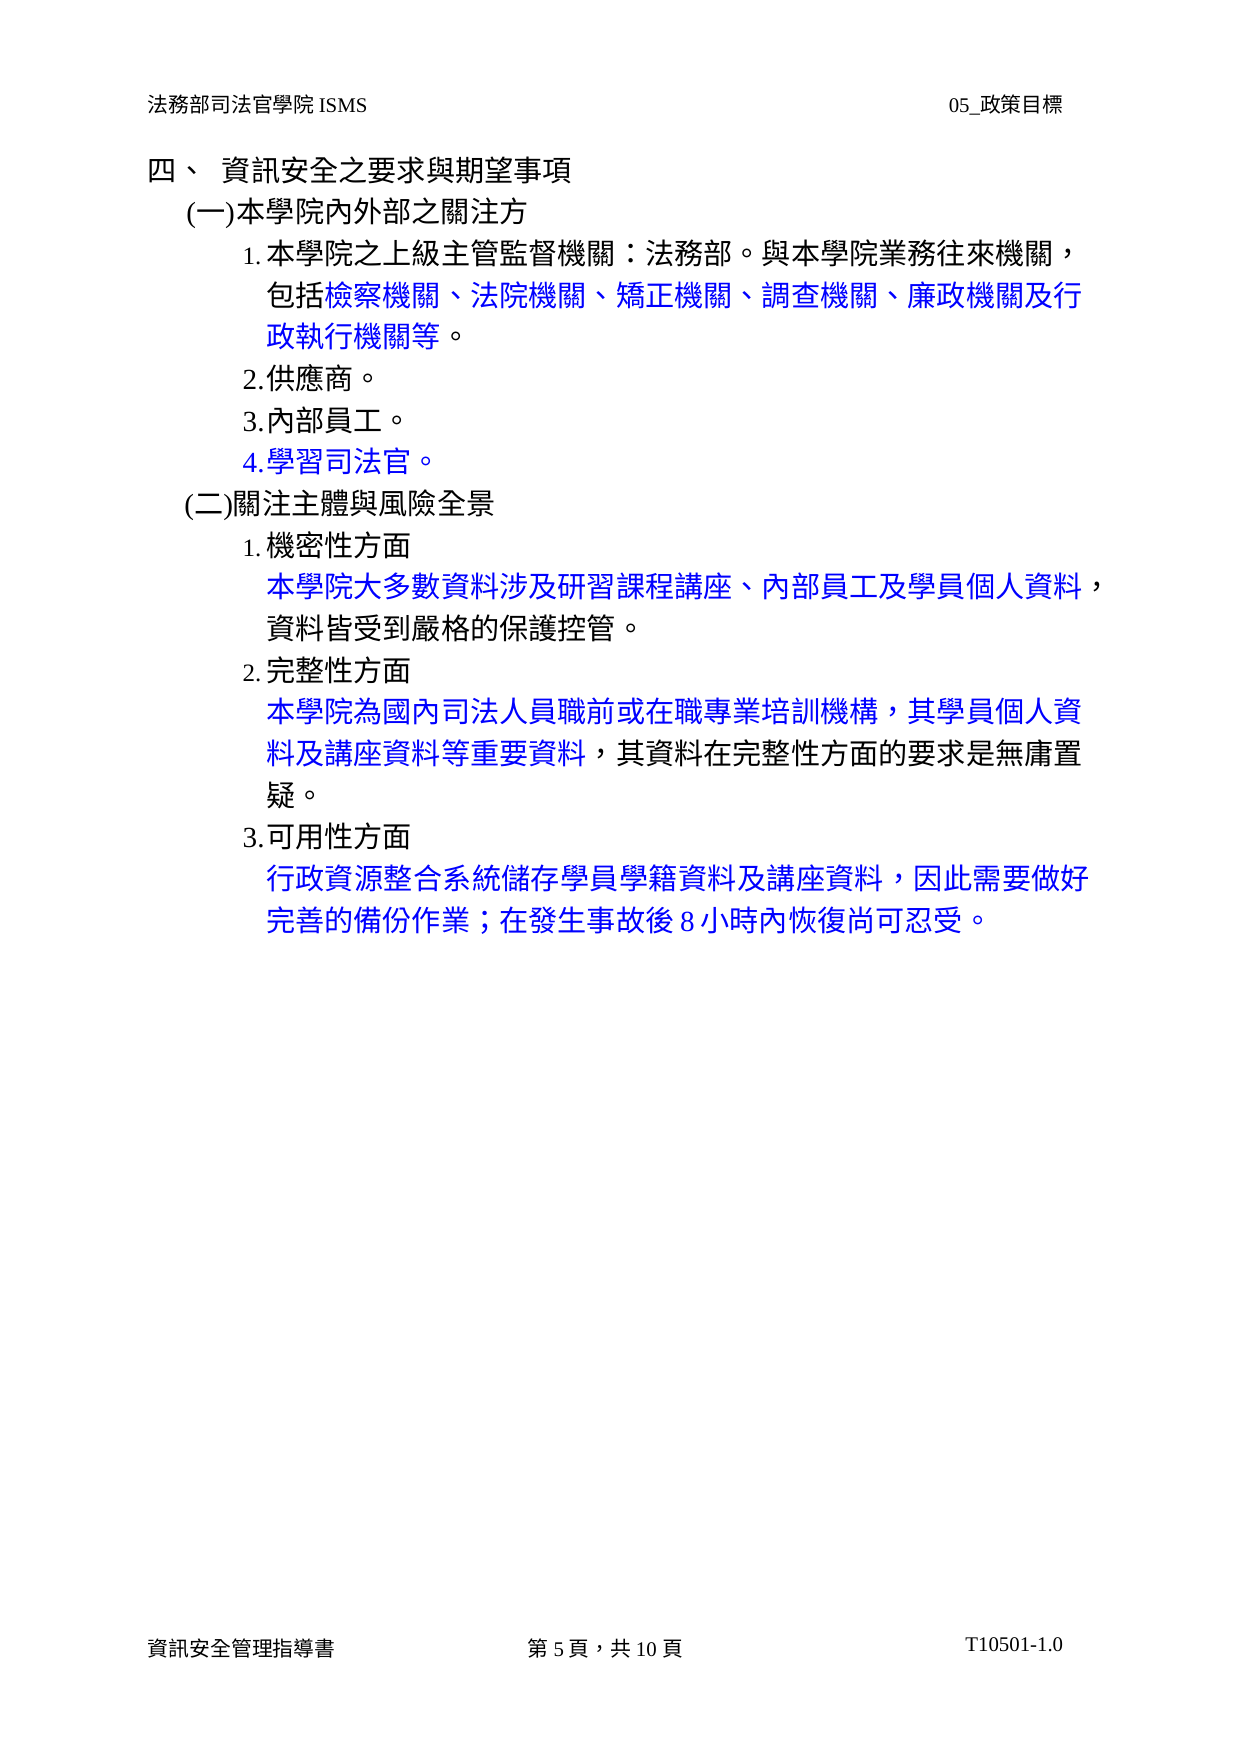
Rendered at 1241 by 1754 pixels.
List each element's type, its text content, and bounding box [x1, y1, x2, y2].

list 完整性方面 本學院為國內司法人員職前或在職專業培訓機構，其學員個人資料及講座資料等重要資料，其資料在完整性方面的要求是無庸置疑。 [242, 648, 1092, 814]
list 機密性方面 本學院大多數資料涉及研習課程講座、內部員工及學員個人資料，資料皆受到嚴格的保護控管。 [242, 523, 1092, 648]
list 供應商。 [242, 356, 1092, 398]
list 學習司法官。 [242, 439, 1092, 481]
list 可用性方面 [242, 814, 1092, 856]
list 內部員工。 [242, 398, 1092, 439]
text (二)關注主體與風險全景 [184, 481, 1092, 523]
list 本學院內外部之關注方 [186, 189, 1092, 231]
list 本學院之上級主管監督機關：法務部。與本學院業務往來機關，包括檢察機關、法院機關、矯正機關、調查機關、廉政機關及行政執行機關等。 [242, 231, 1092, 356]
subtitle 資訊安全之要求與期望事項 [148, 148, 1092, 189]
text 行政資源整合系統儲存學員學籍資料及講座資料，因此需要做好完善的備份作業；在發生事故後8小時內恢復尚可忍受。 [266, 856, 1092, 939]
